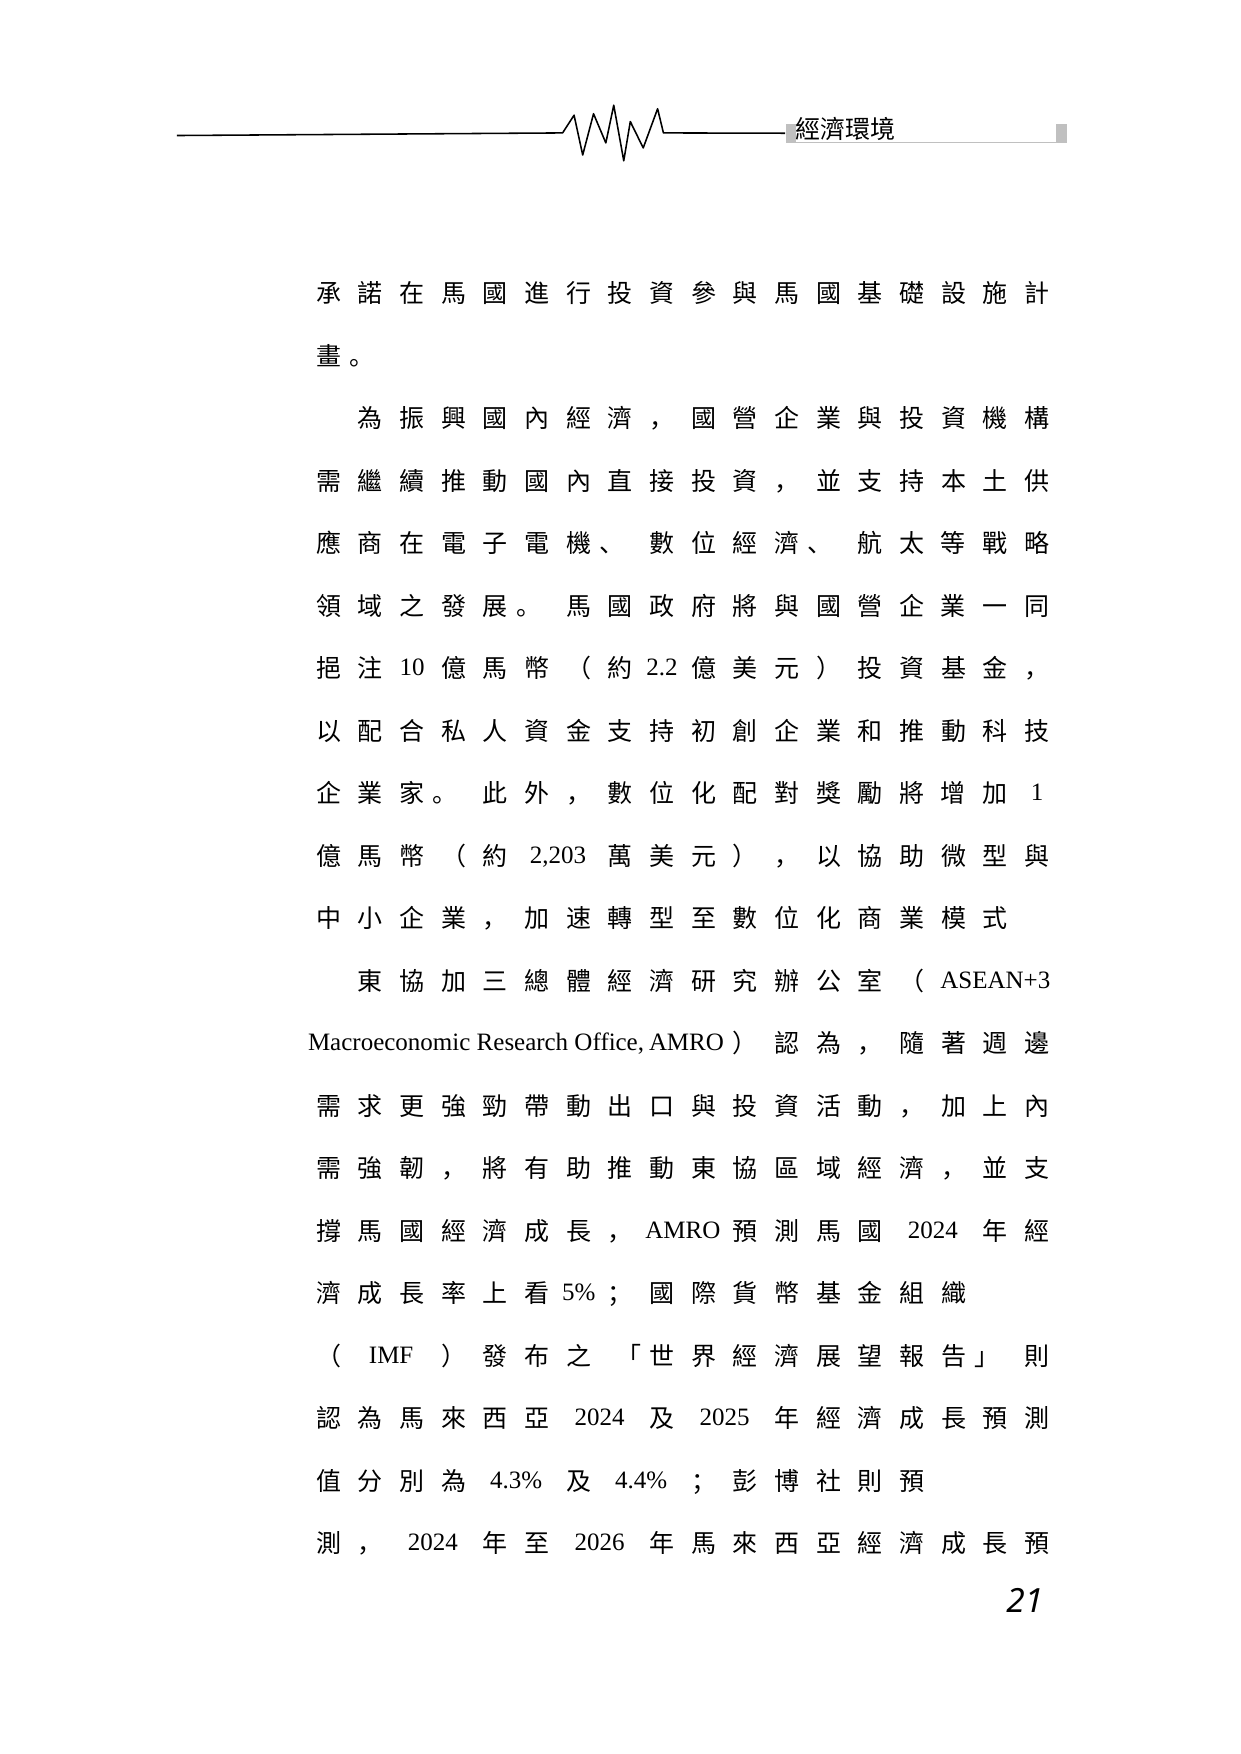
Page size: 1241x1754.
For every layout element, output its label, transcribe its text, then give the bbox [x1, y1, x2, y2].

text 東協加三總體經濟研究辦公室（ASEAN+3 Macroeconomic Research Office, AMRO）認為，隨著週邊需求更強勁帶動出口與投資活動，加上內需強韌，將有助推動東協區域經濟，並支撐馬國經濟成長，AMRO預測馬國2024年經濟成長率上看5%；國際貨幣基金組織（IMF）發布之「世界經濟展望報告」則認為馬來西亞2024及2025年經濟成長預測值分別為4.3%及4.4%；彭博社則預測，2024年至2026年馬來西亞經濟成長預 [281, 938, 1058, 1563]
text 為振興國內經濟，國營企業與投資機構需繼續推動國內直接投資，並支持本土供應商在電子電機、數位經濟、航太等戰略領域之發展。馬國政府將與國營企業一同挹注10億馬幣（約2.2億美元）投資基金，以配合私人資金支持初創企業和推動科技企業家。此外，數位化配對獎勵將增加1億馬幣（約2,203萬美元），以協助微型與中小企業，加速轉型至數位化商業模式 [281, 375, 1058, 938]
text 承諾在馬國進行投資參與馬國基礎設施計畫。 [281, 250, 1058, 375]
